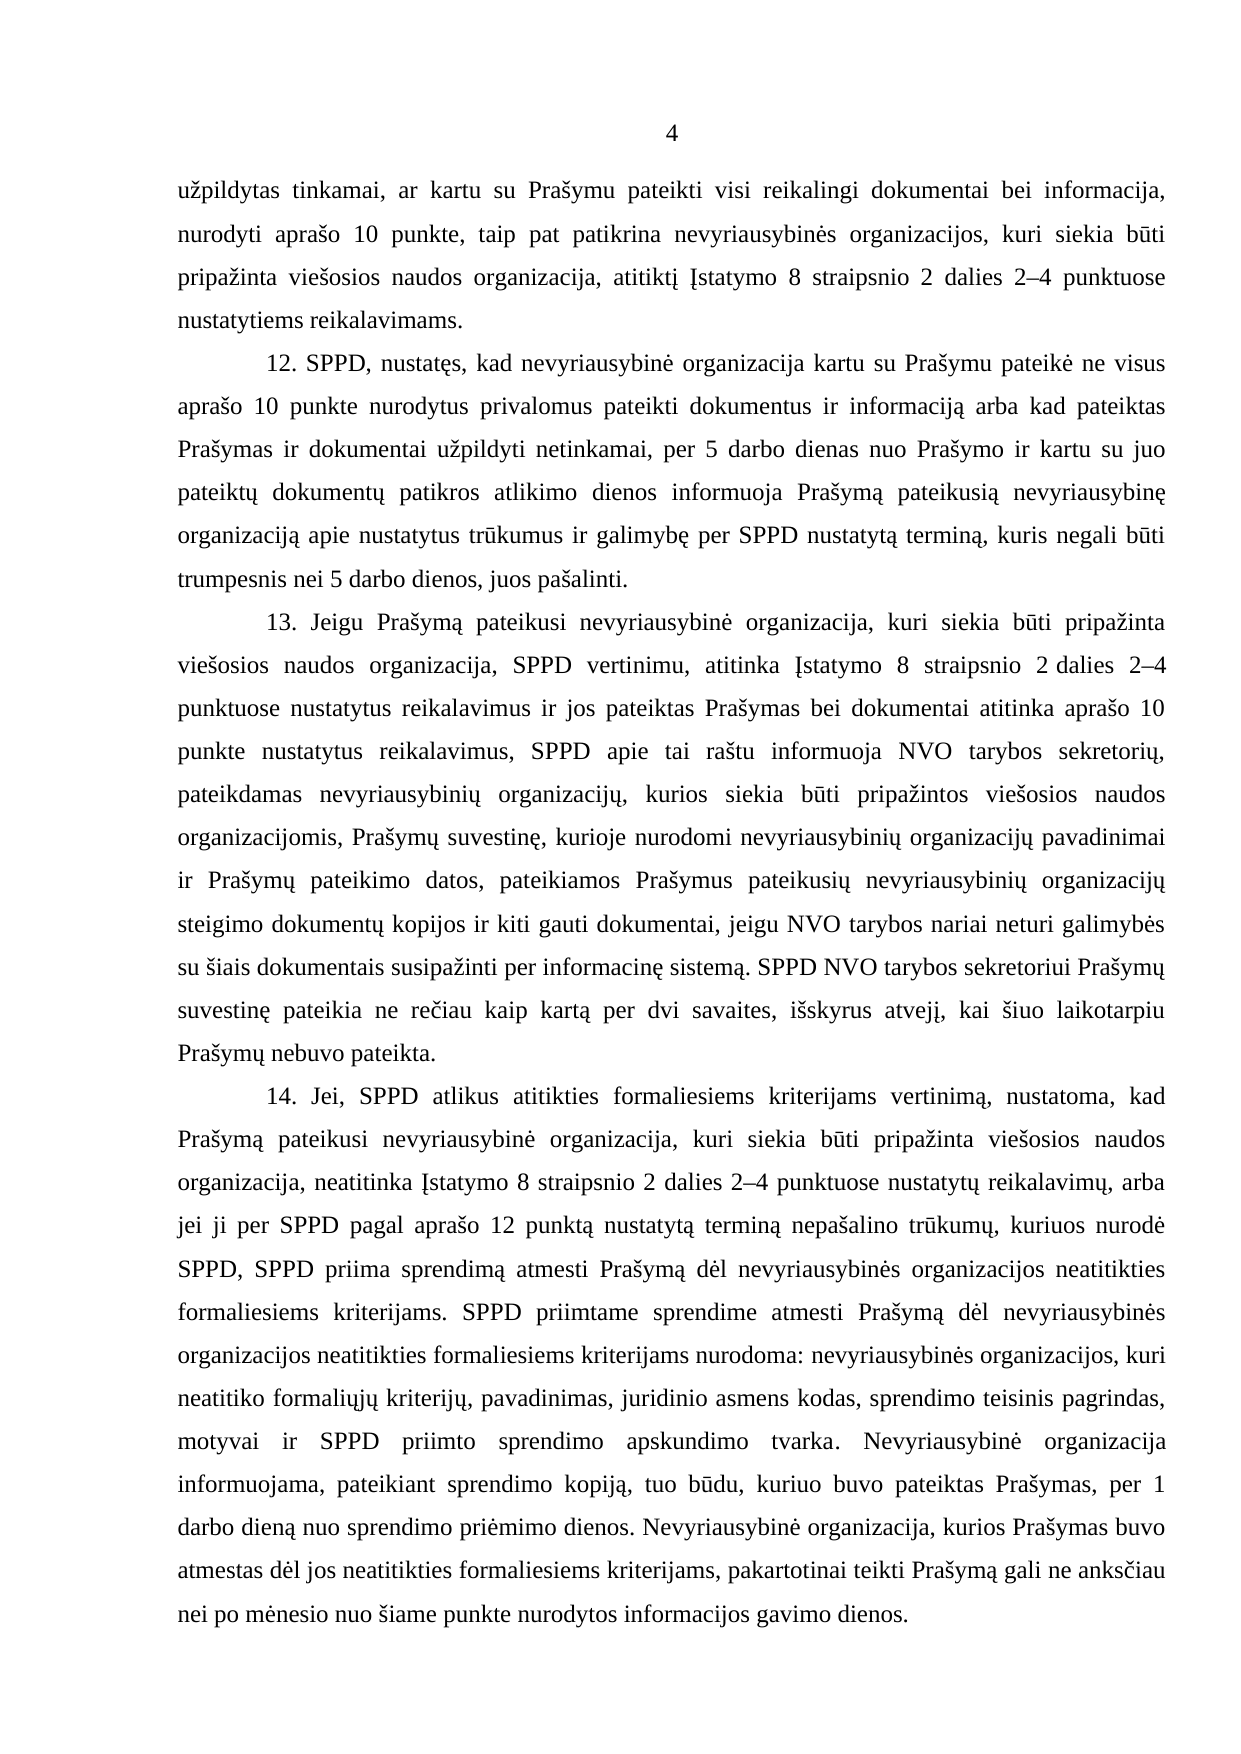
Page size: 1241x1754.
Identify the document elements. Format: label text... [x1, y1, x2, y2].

text 13. Jeigu Prašymą pateikusi nevyriausybinė organizacija, kuri siekia būti pripažinta viešosios naudos organizacija, SPPD vertinimu, atitinka Įstatymo 8 straipsnio 2 dalies 2–4 punktuose nustatytus reikalavimus ir jos pateiktas Prašymas bei dokumentai atitinka aprašo 10 punkte nustatytus reikalavimus, SPPD apie tai raštu informuoja NVO tarybos sekretorių, pateikdamas nevyriausybinių organizacijų, kurios siekia būti pripažintos viešosios naudos organizacijomis, Prašymų suvestinę, kurioje nurodomi nevyriausybinių organizacijų pavadinimai ir Prašymų pateikimo datos, pateikiamos Prašymus pateikusių nevyriausybinių organizacijų steigimo dokumentų kopijos ir kiti gauti dokumentai, jeigu NVO tarybos nariai neturi galimybės su šiais dokumentais susipažinti per informacinę sistemą. SPPD NVO tarybos sekretoriui Prašymų suvestinę pateikia ne rečiau kaip kartą per dvi savaites, išskyrus atvejį, kai šiuo laikotarpiu Prašymų nebuvo pateikta. [177, 607, 1166, 1067]
text 14. Jei, SPPD atlikus atitikties formaliesiems kriterijams vertinimą, nustatoma, kad Prašymą pateikusi nevyriausybinė organizacija, kuri siekia būti pripažinta viešosios naudos organizacija, neatitinka Įstatymo 8 straipsnio 2 dalies 2–4 punktuose nustatytų reikalavimų, arba jei ji per SPPD pagal aprašo 12 punktą nustatytą terminą nepašalino trūkumų, kuriuos nurodė SPPD, SPPD priima sprendimą atmesti Prašymą dėl nevyriausybinės organizacijos neatitikties formaliesiems kriterijams. SPPD priimtame sprendime atmesti Prašymą dėl nevyriausybinės organizacijos neatitikties formaliesiems kriterijams nurodoma: nevyriausybinės organizacijos, kuri neatitiko formaliųjų kriterijų, pavadinimas, juridinio asmens kodas, sprendimo teisinis pagrindas, motyvai ir SPPD priimto sprendimo apskundimo tvarka. Nevyriausybinė organizacija informuojama, pateikiant sprendimo kopiją, tuo būdu, kuriuo buvo pateiktas Prašymas, per 1 darbo dieną nuo sprendimo priėmimo dienos. Nevyriausybinė organizacija, kurios Prašymas buvo atmestas dėl jos neatitikties formaliesiems kriterijams, pakartotinai teikti Prašymą gali ne anksčiau nei po mėnesio nuo šiame punkte nurodytos informacijos gavimo dienos. [177, 1081, 1166, 1627]
text užpildytas tinkamai, ar kartu su Prašymu pateikti visi reikalingi dokumentai bei informacija, nurodyti aprašo 10 punkte, taip pat patikrina nevyriausybinės organizacijos, kuri siekia būti pripažinta viešosios naudos organizacija, atitiktį Įstatymo 8 straipsnio 2 dalies 2–4 punktuose nustatytiems reikalavimams. [177, 176, 1166, 334]
text 12. SPPD, nustatęs, kad nevyriausybinė organizacija kartu su Prašymu pateikė ne visus aprašo 10 punkte nurodytus privalomus pateikti dokumentus ir informaciją arba kad pateiktas Prašymas ir dokumentai užpildyti netinkamai, per 5 darbo dienas nuo Prašymo ir kartu su juo pateiktų dokumentų patikros atlikimo dienos informuoja Prašymą pateikusią nevyriausybinę organizaciją apie nustatytus trūkumus ir galimybę per SPPD nustatytą terminą, kuris negali būti trumpesnis nei 5 darbo dienos, juos pašalinti. [177, 348, 1166, 592]
